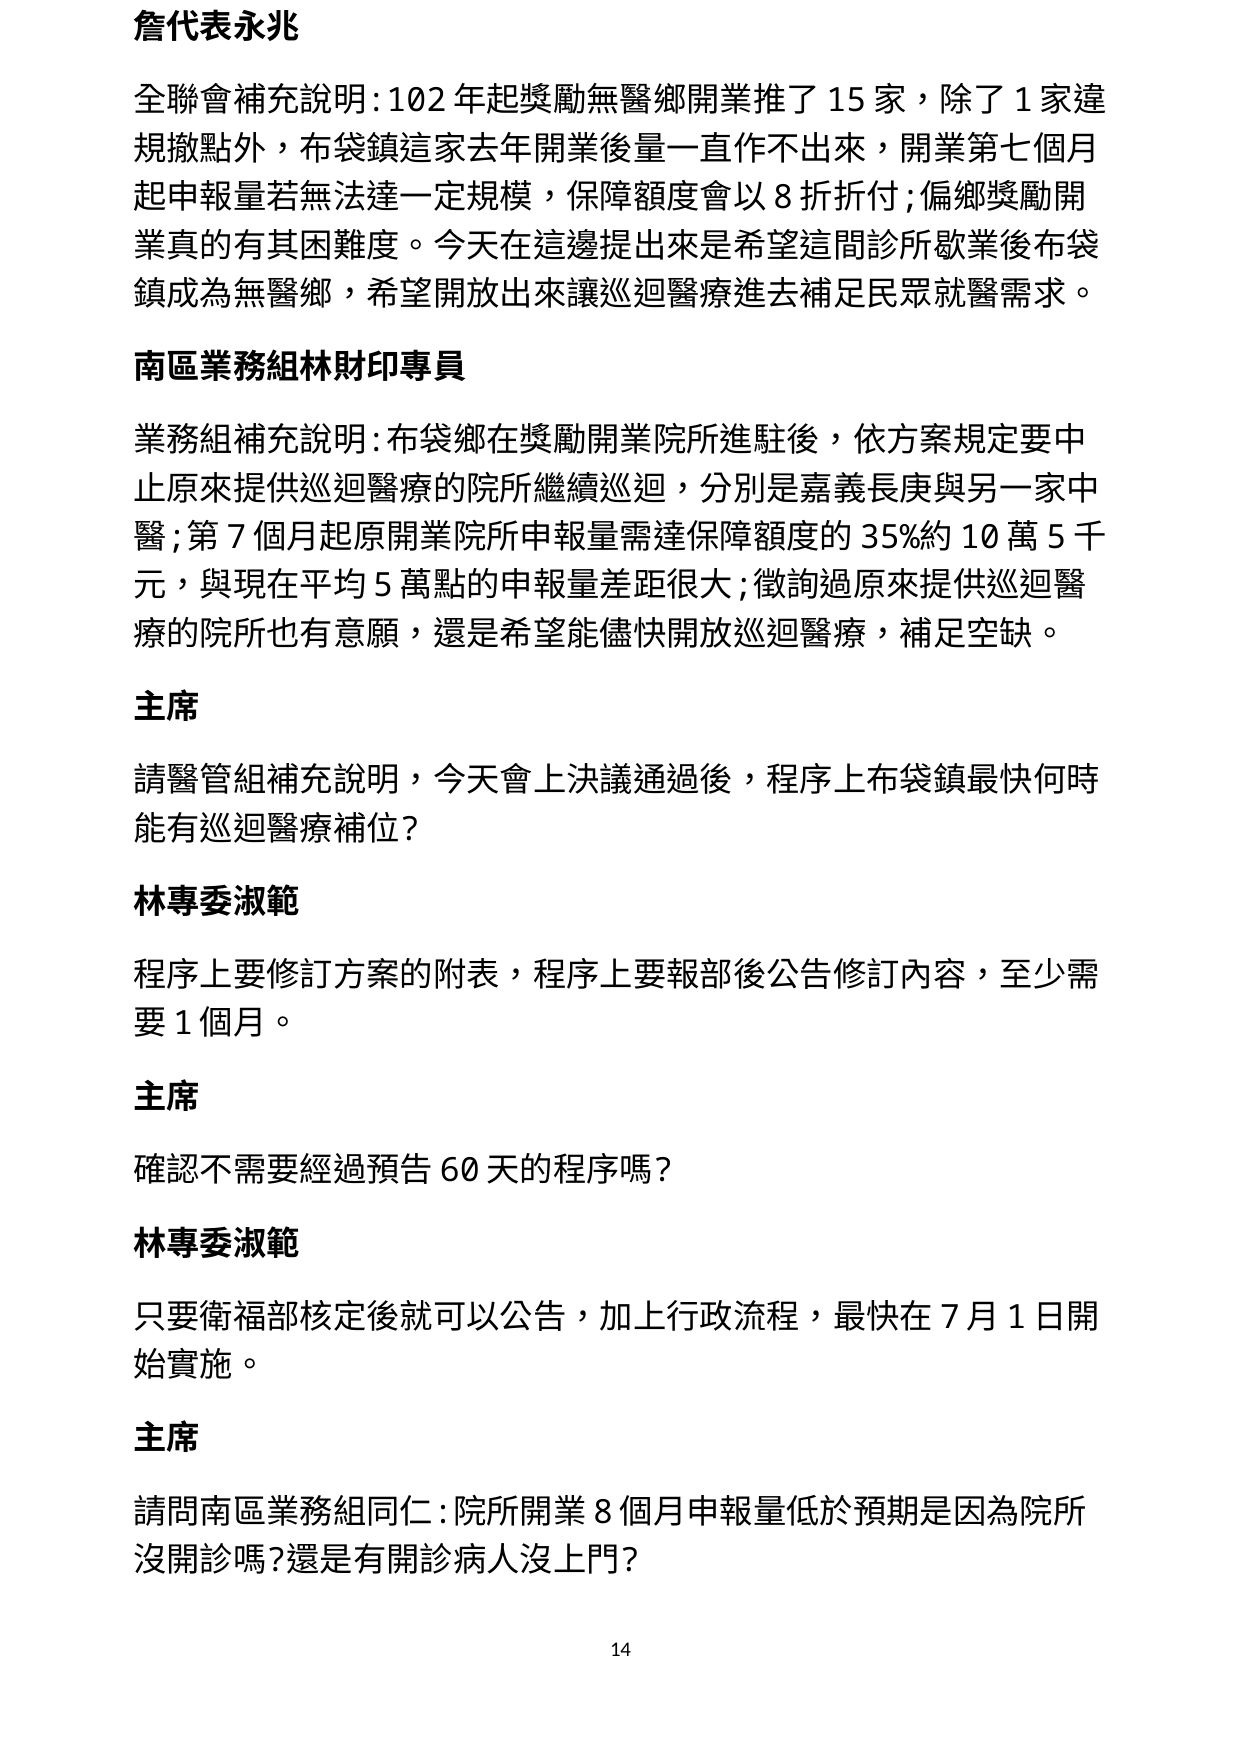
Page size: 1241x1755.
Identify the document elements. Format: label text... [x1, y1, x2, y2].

text 主席 [133, 680, 1107, 728]
text 林專委淑範 [133, 1216, 1107, 1264]
text 只要衛福部核定後就可以公告，加上行政流程，最快在7月1日開始實施。 [133, 1289, 1107, 1386]
text 林專委淑範 [133, 875, 1107, 923]
text 全聯會補充說明:102年起獎勵無醫鄉開業推了15家，除了1家違規撤點外，布袋鎮這家去年開業後量一直作不出來，開業第七個月起申報量若無法達一定規模，保障額度會以8折折付;偏鄉獎勵開業真的有其困難度。今天在這邊提出來是希望這間診所歇業後布袋鎮成為無醫鄉，希望開放出來讓巡迴醫療進去補足民眾就醫需求。 [133, 73, 1107, 315]
text 確認不需要經過預告60天的程序嗎? [133, 1143, 1107, 1191]
text 詹代表永兆 [133, 0, 1107, 48]
text 主席 [133, 1069, 1107, 1118]
text 請問南區業務組同仁:院所開業8個月申報量低於預期是因為院所沒開診嗎?還是有開診病人沒上門? [133, 1484, 1107, 1581]
text 業務組補充說明:布袋鄉在獎勵開業院所進駐後，依方案規定要中止原來提供巡迴醫療的院所繼續巡迴，分別是嘉義長庚與另一家中醫;第7個月起原開業院所申報量需達保障額度的35%約10萬5千元，與現在平均5萬點的申報量差距很大;徵詢過原來提供巡迴醫療的院所也有意願，還是希望能儘快開放巡迴醫療，補足空缺。 [133, 413, 1107, 655]
text 程序上要修訂方案的附表，程序上要報部後公告修訂內容，至少需要1個月。 [133, 948, 1107, 1044]
text 主席 [133, 1411, 1107, 1459]
text 請醫管組補充說明，今天會上決議通過後，程序上布袋鎮最快何時能有巡迴醫療補位? [133, 753, 1107, 850]
text 南區業務組林財印專員 [133, 340, 1107, 388]
